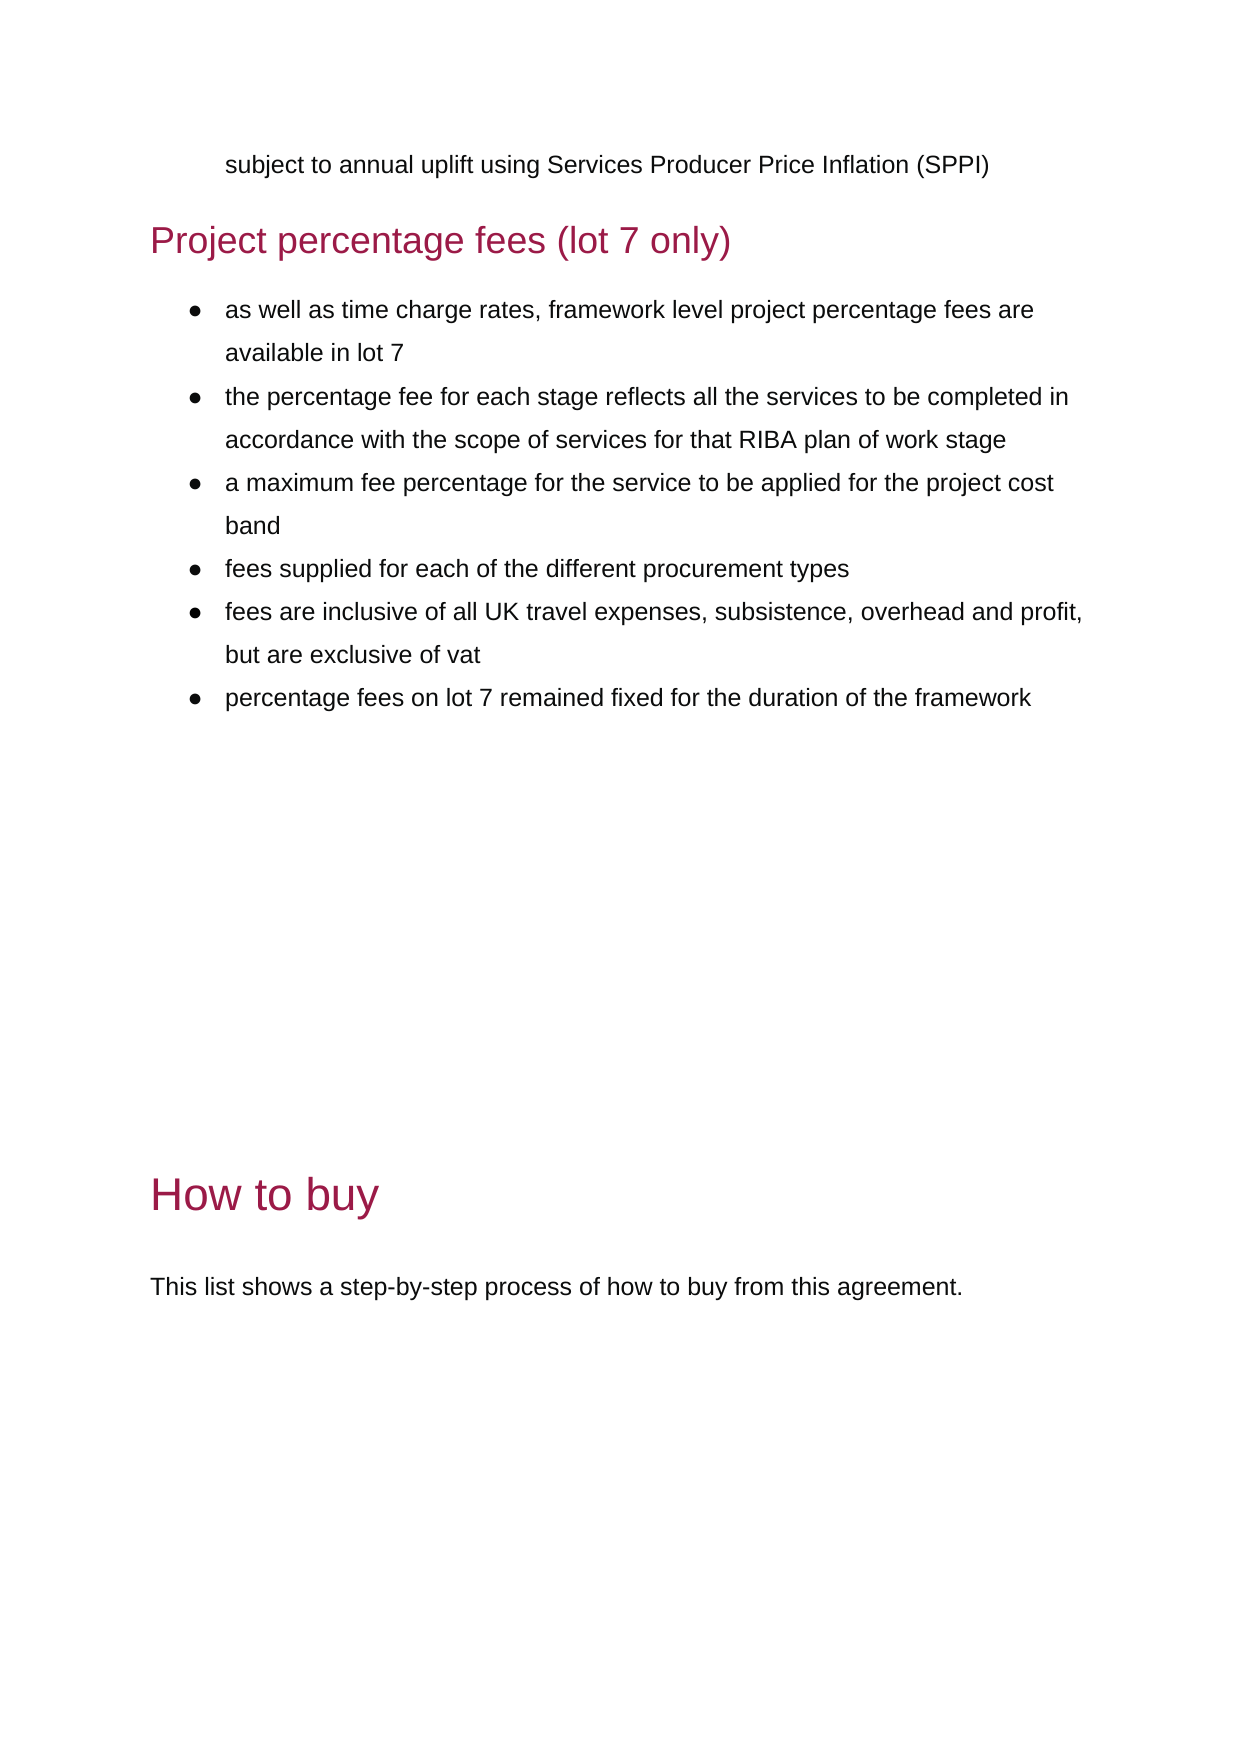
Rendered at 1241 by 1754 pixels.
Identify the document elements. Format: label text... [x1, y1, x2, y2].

text How to buy [150, 1168, 1090, 1221]
text This list shows a step-by-step process of how to buy from this agreement. [150, 1272, 1090, 1301]
list percentage fees on lot 7 remained fixed for the duration of the framework [187, 683, 1090, 712]
list as well as time charge rates, framework level project percentage fees are available in lot 7 [187, 295, 1090, 367]
list a maximum fee percentage for the service to be applied for the project cost band [187, 468, 1090, 540]
list subject to annual uplift using Services Producer Price Inflation (SPPI) [187, 150, 1090, 179]
list fees supplied for each of the different procurement types [187, 554, 1090, 583]
subtitle Project percentage fees (lot 7 only) [150, 218, 1090, 261]
list the percentage fee for each stage reflects all the services to be completed in accordance with the scope of services for that RIBA plan of work stage [187, 382, 1090, 453]
list fees are inclusive of all UK travel expenses, subsistence, overhead and profit, but are exclusive of vat [187, 597, 1090, 669]
